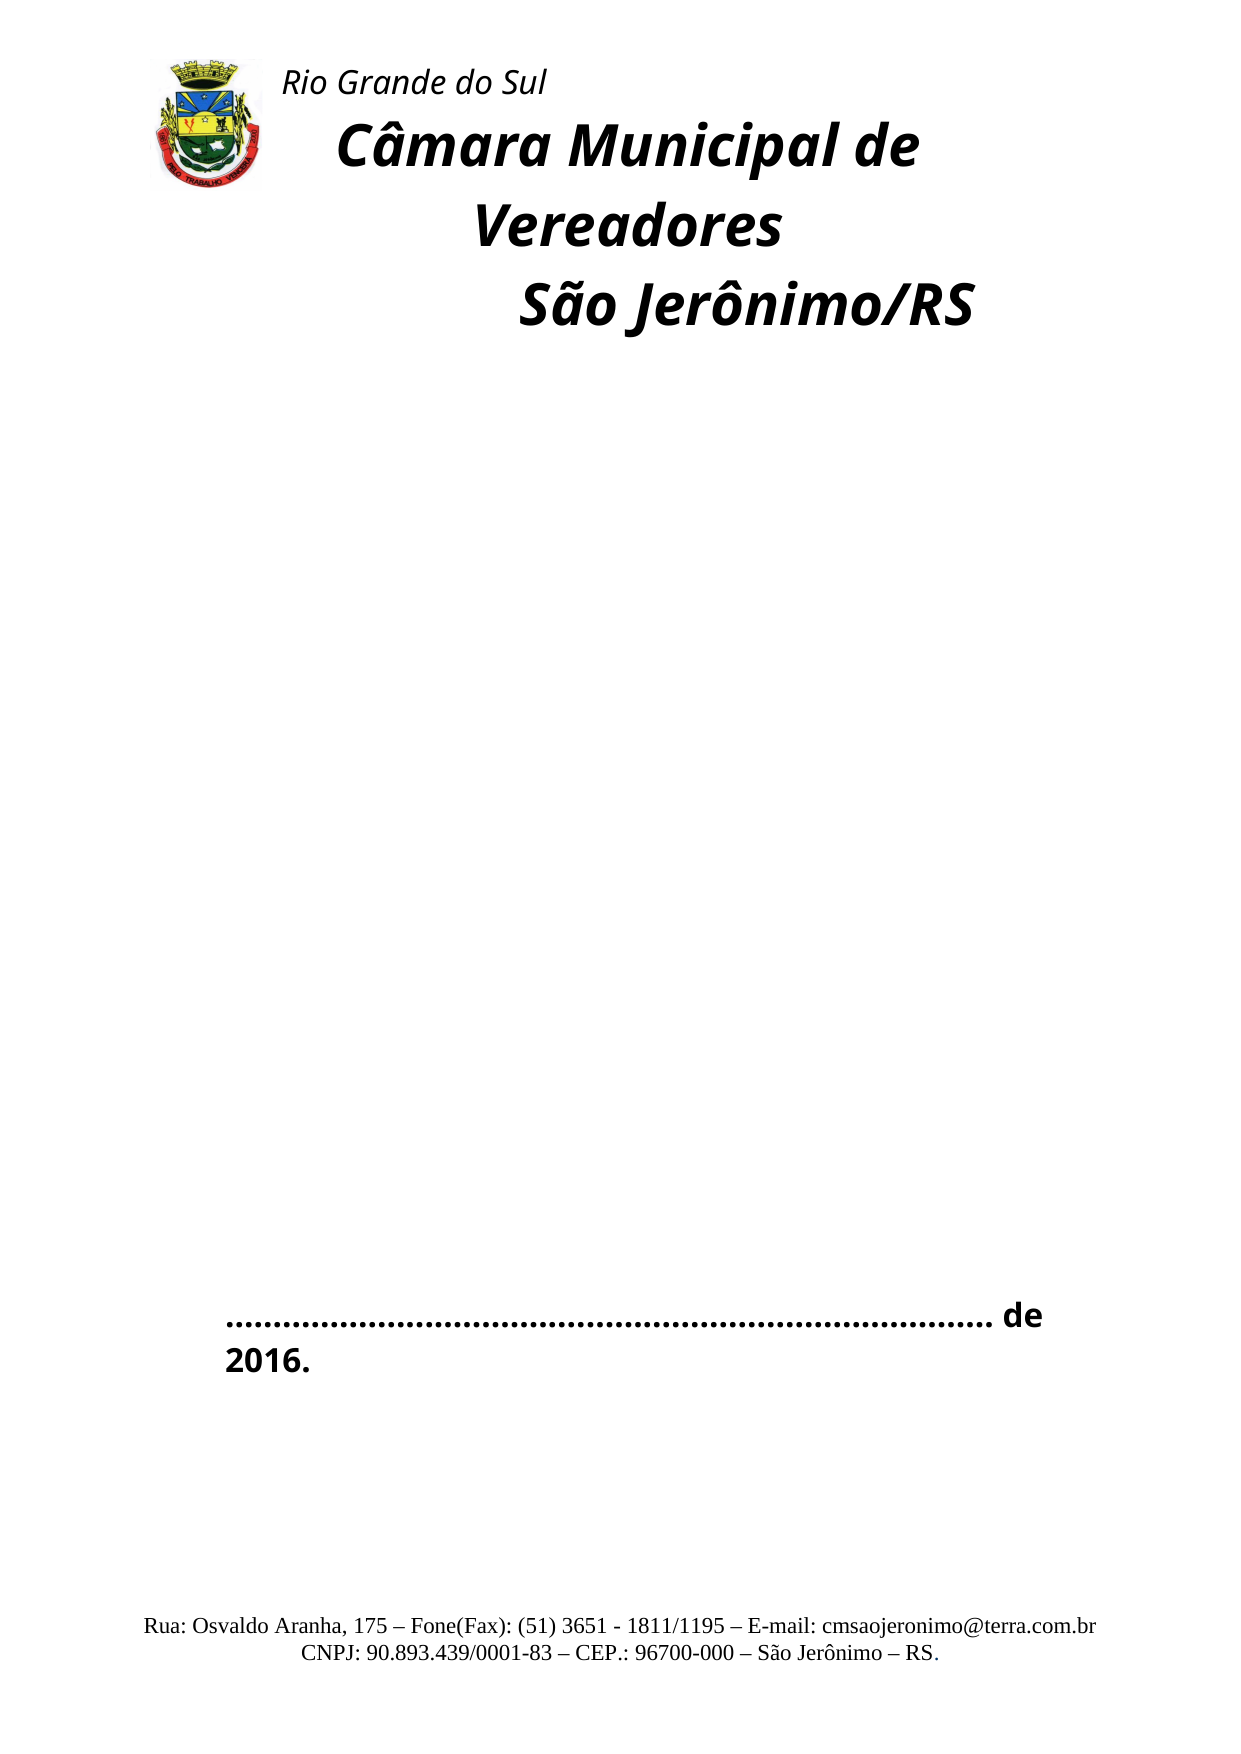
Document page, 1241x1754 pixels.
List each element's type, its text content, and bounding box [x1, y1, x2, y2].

text ………………......….……….……………..…………………….. de 2016. [225, 1292, 1109, 1382]
